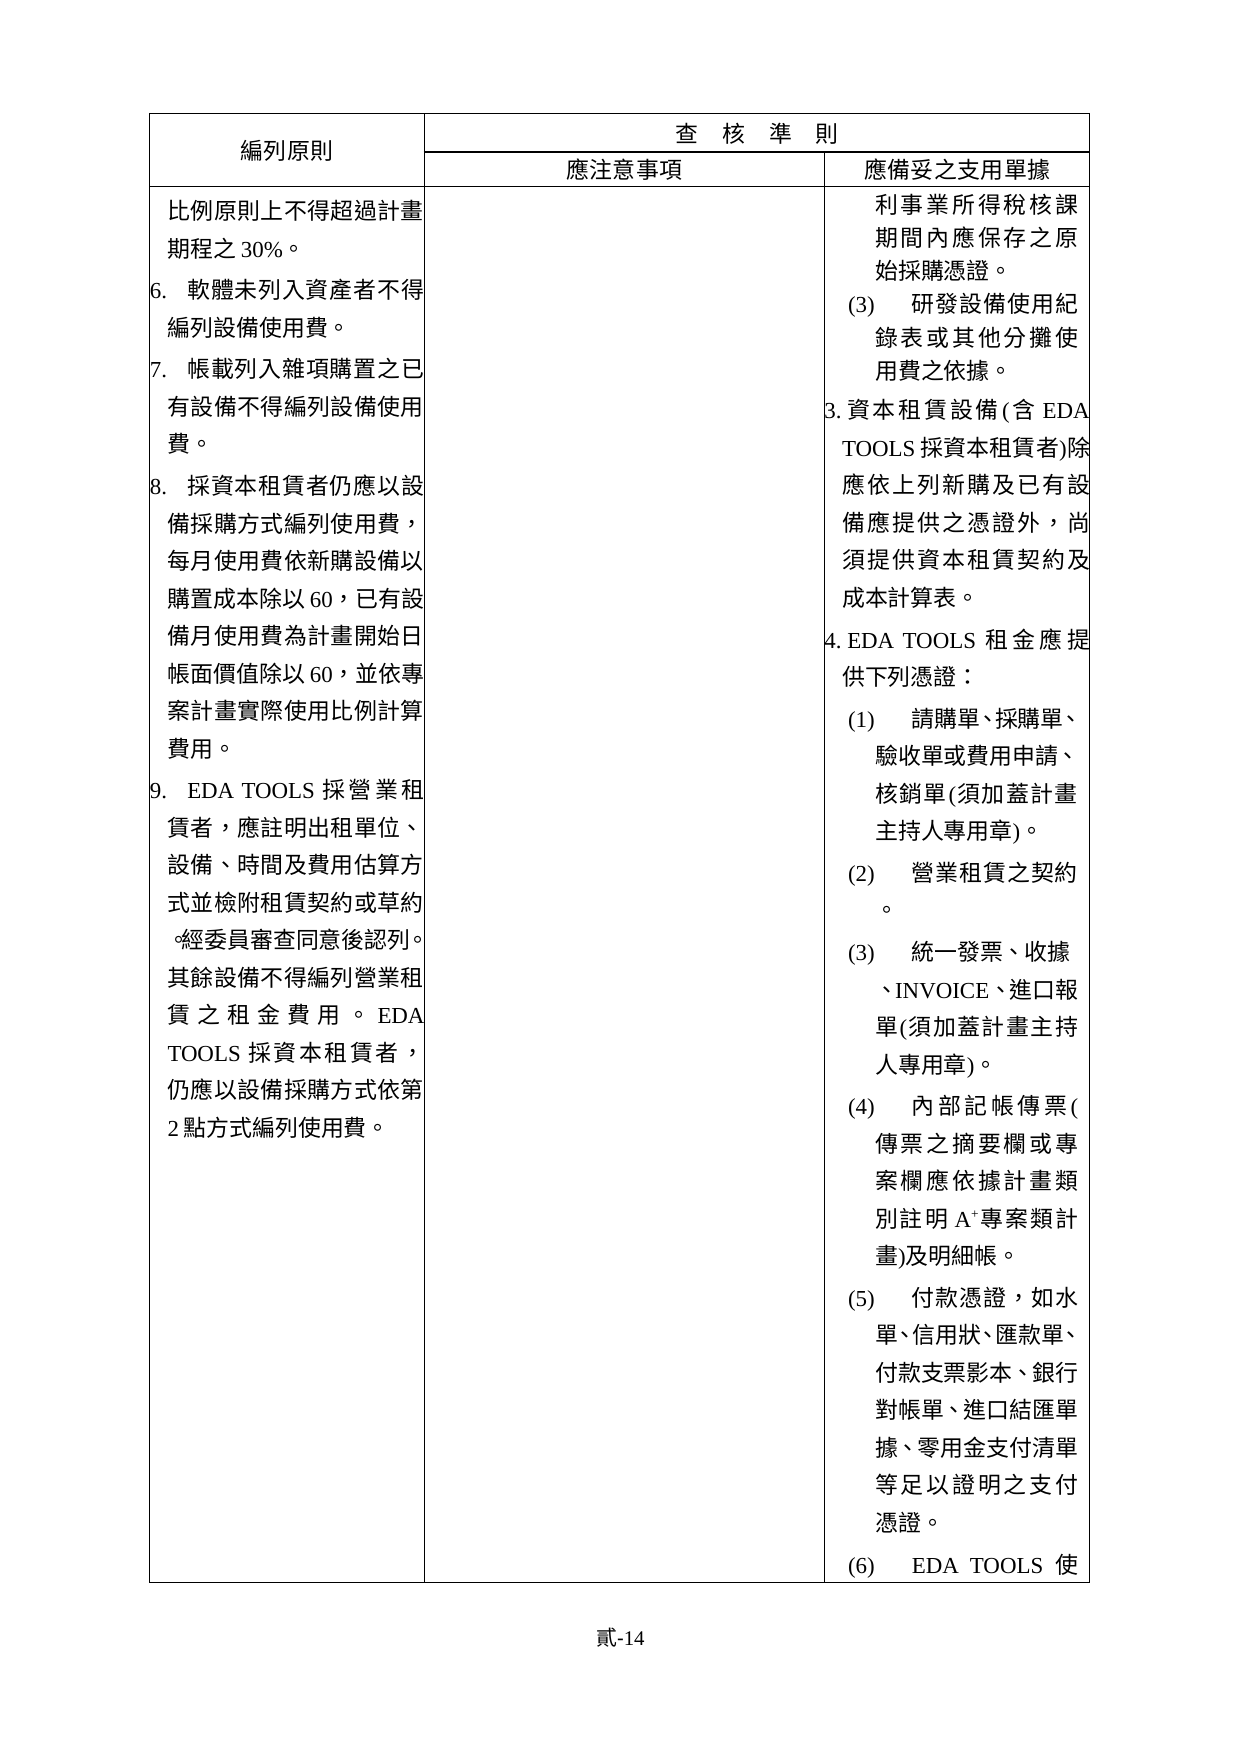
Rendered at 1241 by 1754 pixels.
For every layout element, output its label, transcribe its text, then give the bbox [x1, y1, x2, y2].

table_cell 應備妥之支用單據 [825, 153, 1089, 186]
table_cell 設備使用費之計算公式應符合編列原則。 計畫新增設備之採購需依執行單位內部授權規定經適當之核准並經計畫主持人確認為專案所需之設備(請於請購單加蓋計畫主持人專章)；帳列設備名稱、購入日期、購入成本(含增添及改良)與支用單據或與會計師財務或稅務簽證之財產目錄所列成本(含增添及改良)金額應相符。(可全額或依比例扣抵之營業稅進項稅額不得報支為本計畫之設備採購成本)，其相關付款憑證經抽查未發現異常情形。 已有設備計畫開始日之帳面價值應核對至報稅報表所採用之財產目錄，並折算計畫開始日帳面價值。 設備投入比例應與設備使用記錄或其他分攤使用費之依據相符，每月使用費應依實際使用比例計算費用。 設備經驗收入帳後，始得報支驗收日起投入專案計畫之使用費。 設備使用記錄經核對報稅所採用之財產目錄，未發生已報廢或已經出售，卻仍列報專案使用時數之異常情形。 EDA TOOLS其採營業租賃者，應檢附租賃契約並提供相關支用單據，經委員審查同意後以租金方式並依實際使用比例計算租金費用。惟支付租金超過計畫核定之期間者，應核減超出期間之相關費用(未能提供租賃契約者不予認列)。 非經變更同意、執行工作報告核備同意或經技審委員審查同意，所列報之設備項目、數量、使用月數應不超出計畫核准項目、數量及使用月數上限。 [425, 187, 824, 1582]
table_cell 應注意事項 [425, 153, 824, 186]
table_header 查 核 準 則 [425, 114, 1089, 151]
table_cell 新購設備應提供： 請購單或費用申請、核銷單(須加蓋計畫主持人專用章)、採購單、驗收單。 統一發票或收據、INVOICE、進口報單(須加蓋計畫主持人專用章)、經會計師財務或稅務簽證之財產目錄。 內部記帳傳票(傳票之摘要欄或專案欄應依據計畫類別註明A+專案類計畫)、明細帳。 付款憑證，如水單、信用狀、匯款單、付款支票影本、銀行對帳單、進口結匯單據、零用金支付清單等足以證明之支付憑證。 涉及外幣支付時應附當時之外幣匯率表。 計畫執行期間內，報稅所採用之財產目錄。 研發設備使用紀錄表或其他分攤使用費之依據。 已有設備應提供： 報稅所採用之財產目錄(含計畫開始前1日及計畫執行期間之財產目錄) 查核人員如認為有必要，得要求執行單位提供依據營利事業所得稅核課期間內應保存之原始採購憑證。 研發設備使用紀錄表或其他分攤使用費之依據。 資本租賃設備(含EDA TOOLS採資本租賃者)除應依上列新購及已有設備應提供之憑證外，尚須提供資本租賃契約及成本計算表。 EDA TOOLS租金應提供下列憑證： 請購單、採購單、驗收單或費用申請、核銷單(須加蓋計畫主持人專用章)。 營業租賃之契約。 統一發票、收據、INVOICE、進口報單(須加蓋計畫主持人專用章)。 內部記帳傳票(傳票之摘要欄或專案欄應依據計畫類別註明A+專案類計畫)及明細帳。 付款憑證，如水單、信用狀、匯款單、付款支票影本、銀行對帳單、進口結匯單據、零用金支付清單等足以證明之支付憑證。 EDA TOOLS使用紀錄表或其他分攤租金依據。 變更申請及核准文件或執行工作報告核備同意文件。 [825, 187, 1089, 1582]
table_cell 所稱設備使用費係指為執行專案計畫所必需使用之機器、儀器設備、軟體、軟體升級、列入資產之模具、治具、夾具或雜項購置(請注意編列原則第6點及第7點之限制)，依第2點至第9點所定使用費計算式並依實際使用比例所計算之設備使用費。 研發設備應依新增、已有設備逐項列示，在計畫開始日(含)後購入之設備為新設備，購入日期之確定依下列方式處理：國內採購依統一發票日期，國外採購以進口報單上之進口日期為依據。 每月使用費=C/60 ，並依預計使用月數編列。 新增設備：C=購置成本 已有設備：C=計畫開始日帳面價值(即計畫開始前一日之未折減餘額) 預計使用月數應依研發時程及投入比例作為使用費之計算基礎。 設備總數量與研發人數應相當，若數量過多者應詳加說明。 設備若兼具研發及生產共用之情形，應依研發時程及投入比例作為使用費之計算基礎，惟投入月數比例原則上不得超過計畫期程之30%。 軟體未列入資產者不得編列設備使用費。 帳載列入雜項購置之已有設備不得編列設備使用費。 採資本租賃者仍應以設備採購方式編列使用費，每月使用費依新購設備以購置成本除以60，已有設備月使用費為計畫開始日帳面價值除以60，並依專案計畫實際使用比例計算費用。 EDA TOOLS採營業租賃者，應註明出租單位、設備、時間及費用估算方式並檢附租賃契約或草約。經委員審查同意後認列。其餘設備不得編列營業租賃之租金費用。EDA TOOLS採資本租賃者，仍應以設備採購方式依第2點方式編列使用費。 [150, 187, 424, 1582]
table_header 編列原則 [150, 114, 424, 186]
